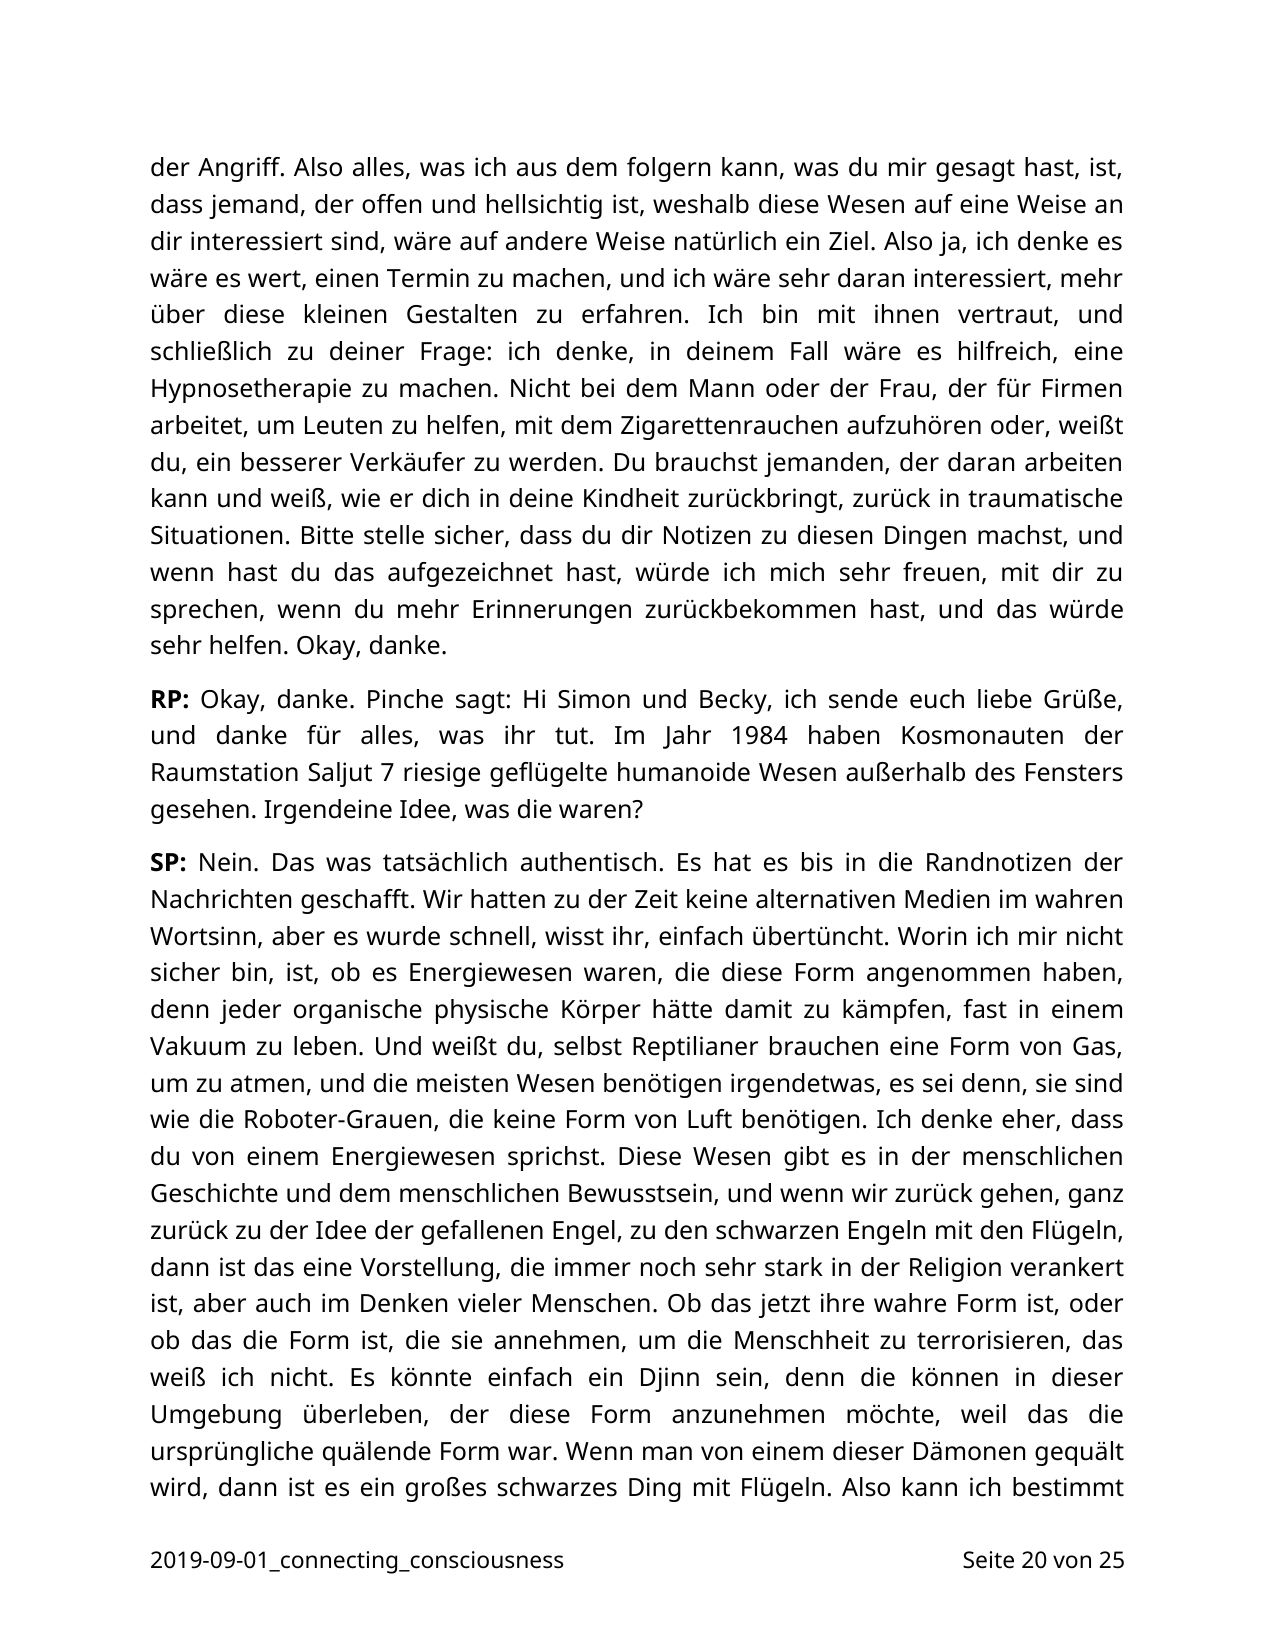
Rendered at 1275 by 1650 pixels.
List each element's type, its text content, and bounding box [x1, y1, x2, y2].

text SP: Nein. Das was tatsächlich authentisch. Es hat es bis in die Randnotizen der Nachrichten geschafft. Wir hatten zu der Zeit keine alternativen Medien im wahren Wortsinn, aber es wurde schnell, wisst ihr, einfach übertüncht. Worin ich mir nicht sicher bin, ist, ob es Energiewesen waren, die diese Form angenommen haben, denn jeder organische physische Körper hätte damit zu kämpfen, fast in einem Vakuum zu leben. Und weißt du, selbst Reptilianer brauchen eine Form von Gas, um zu atmen, und die meisten Wesen benötigen irgendetwas, es sei denn, sie sind wie die Roboter-Grauen, die keine Form von Luft benötigen. Ich denke eher, dass du von einem Energiewesen sprichst. Diese Wesen gibt es in der menschlichen Geschichte und dem menschlichen Bewusstsein, und wenn wir zurück gehen, ganz zurück zu der Idee der gefallenen Engel, zu den schwarzen Engeln mit den Flügeln, dann ist das eine Vorstellung, die immer noch sehr stark in der Religion verankert ist, aber auch im Denken vieler Menschen. Ob das jetzt ihre wahre Form ist, oder ob das die Form ist, die sie annehmen, um die Menschheit zu terrorisieren, das weiß ich nicht. Es könnte einfach ein Djinn sein, denn die können in dieser Umgebung überleben, der diese Form anzunehmen möchte, weil das die ursprüngliche quälende Form war. Wenn man von einem dieser Dämonen gequält wird, dann ist es ein großes schwarzes Ding mit Flügeln. Also kann ich bestimmt [150, 845, 1125, 1504]
text der Angriff. Also alles, was ich aus dem folgern kann, was du mir gesagt hast, ist, dass jemand, der offen und hellsichtig ist, weshalb diese Wesen auf eine Weise an dir interessiert sind, wäre auf andere Weise natürlich ein Ziel. Also ja, ich denke es wäre es wert, einen Termin zu machen, und ich wäre sehr daran interessiert, mehr über diese kleinen Gestalten zu erfahren. Ich bin mit ihnen vertraut, und schließlich zu deiner Frage: ich denke, in deinem Fall wäre es hilfreich, eine Hypnosetherapie zu machen. Nicht bei dem Mann oder der Frau, der für Firmen arbeitet, um Leuten zu helfen, mit dem Zigarettenrauchen aufzuhören oder, weißt du, ein besserer Verkäufer zu werden. Du brauchst jemanden, der daran arbeiten kann und weiß, wie er dich in deine Kindheit zurückbringt, zurück in traumatische Situationen. Bitte stelle sicher, dass du dir Notizen zu diesen Dingen machst, und wenn hast du das aufgezeichnet hast, würde ich mich sehr freuen, mit dir zu sprechen, wenn du mehr Erinnerungen zurückbekommen hast, und das würde sehr helfen. Okay, danke. [150, 150, 1125, 662]
text RP: Okay, danke. Pinche sagt: Hi Simon und Becky, ich sende euch liebe Grüße, und danke für alles, was ihr tut. Im Jahr 1984 haben Kosmonauten der Raumstation Saljut 7 riesige geflügelte humanoide Wesen außerhalb des Fensters gesehen. Irgendeine Idee, was die waren? [150, 681, 1125, 826]
